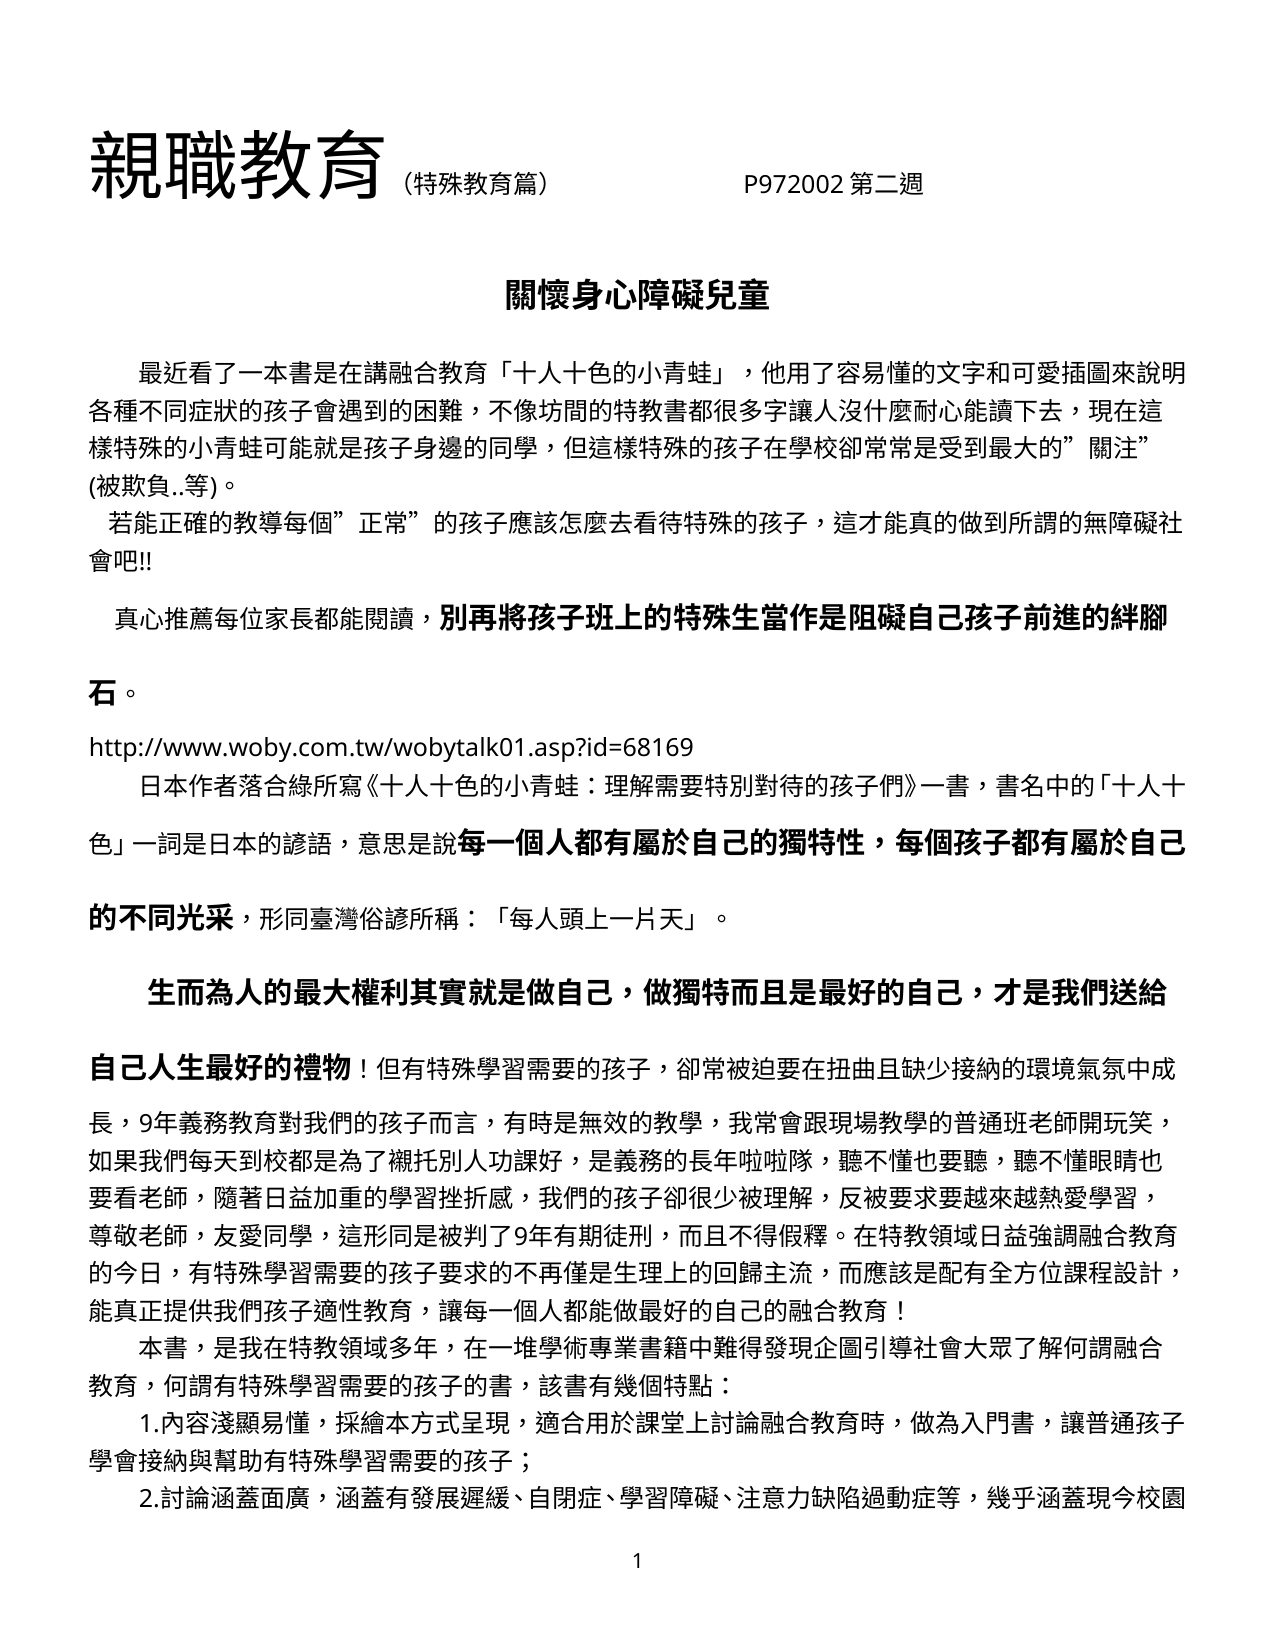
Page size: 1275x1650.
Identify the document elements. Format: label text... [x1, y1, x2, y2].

text 日本作者落合綠所寫《十人十色的小青蛙：理解需要特別對待的孩子們》一書，書名中的「十人十色」一詞是日本的諺語，意思是說每一個人都有屬於自己的獨特性，每個孩子都有屬於自己的不同光采，形同臺灣俗諺所稱：「每人頭上一片天」。 [89, 766, 1186, 953]
table_cell 最近看了一本書是在講融合教育「十人十色的小青蛙」，他用了容易懂的文字和可愛插圖來說明各種不同症狀的孩子會遇到的困難，不像坊間的特教書都很多字讓人沒什麼耐心能讀下去，現在這樣特殊的小青蛙可能就是孩子身邊的同學，但這樣特殊的孩子在學校卻常常是受到最大的”關注”(被欺負..等)。 若能正確的教導每個”正常”的孩子應該怎麼去看待特殊的孩子，這才能真的做到所謂的無障礙社會吧!! 真心推薦每位家長都能閱讀，別再將孩子班上的特殊生當作是阻礙自己孩子前進的絆腳石。 http://www.woby.com.tw/wobytalk01.asp?id=68169 [89, 353, 1186, 766]
text 1.內容淺顯易懂，採繪本方式呈現，適合用於課堂上討論融合教育時，做為入門書，讓普通孩子學會接納與幫助有特殊學習需要的孩子； [89, 1403, 1186, 1478]
table_header 關懷身心障礙兒童 [89, 255, 1186, 353]
text 本書，是我在特教領域多年，在一堆學術專業書籍中難得發現企圖引導社會大眾了解何謂融合教育，何謂有特殊學習需要的孩子的書，該書有幾個特點： [89, 1328, 1186, 1403]
text 親職教育（特殊教育篇） P972002第二週 [89, 105, 1186, 218]
text 生而為人的最大權利其實就是做自己，做獨特而且是最好的自己，才是我們送給自己人生最好的禮物！但有特殊學習需要的孩子，卻常被迫要在扭曲且缺少接納的環境氣氛中成長，9年義務教育對我們的孩子而言，有時是無效的教學，我常會跟現場教學的普通班老師開玩笑，如果我們每天到校都是為了襯托別人功課好，是義務的長年啦啦隊，聽不懂也要聽，聽不懂眼睛也要看老師，隨著日益加重的學習挫折感，我們的孩子卻很少被理解，反被要求要越來越熱愛學習，尊敬老師，友愛同學，這形同是被判了9年有期徒刑，而且不得假釋。在特教領域日益強調融合教育的今日，有特殊學習需要的孩子要求的不再僅是生理上的回歸主流，而應該是配有全方位課程設計，能真正提供我們孩子適性教育，讓每一個人都能做最好的自己的融合教育！ [89, 953, 1186, 1328]
text 2.討論涵蓋面廣，涵蓋有發展遲緩、自閉症、學習障礙、注意力缺陷過動症等，幾乎涵蓋現今校園 [89, 1478, 1186, 1516]
